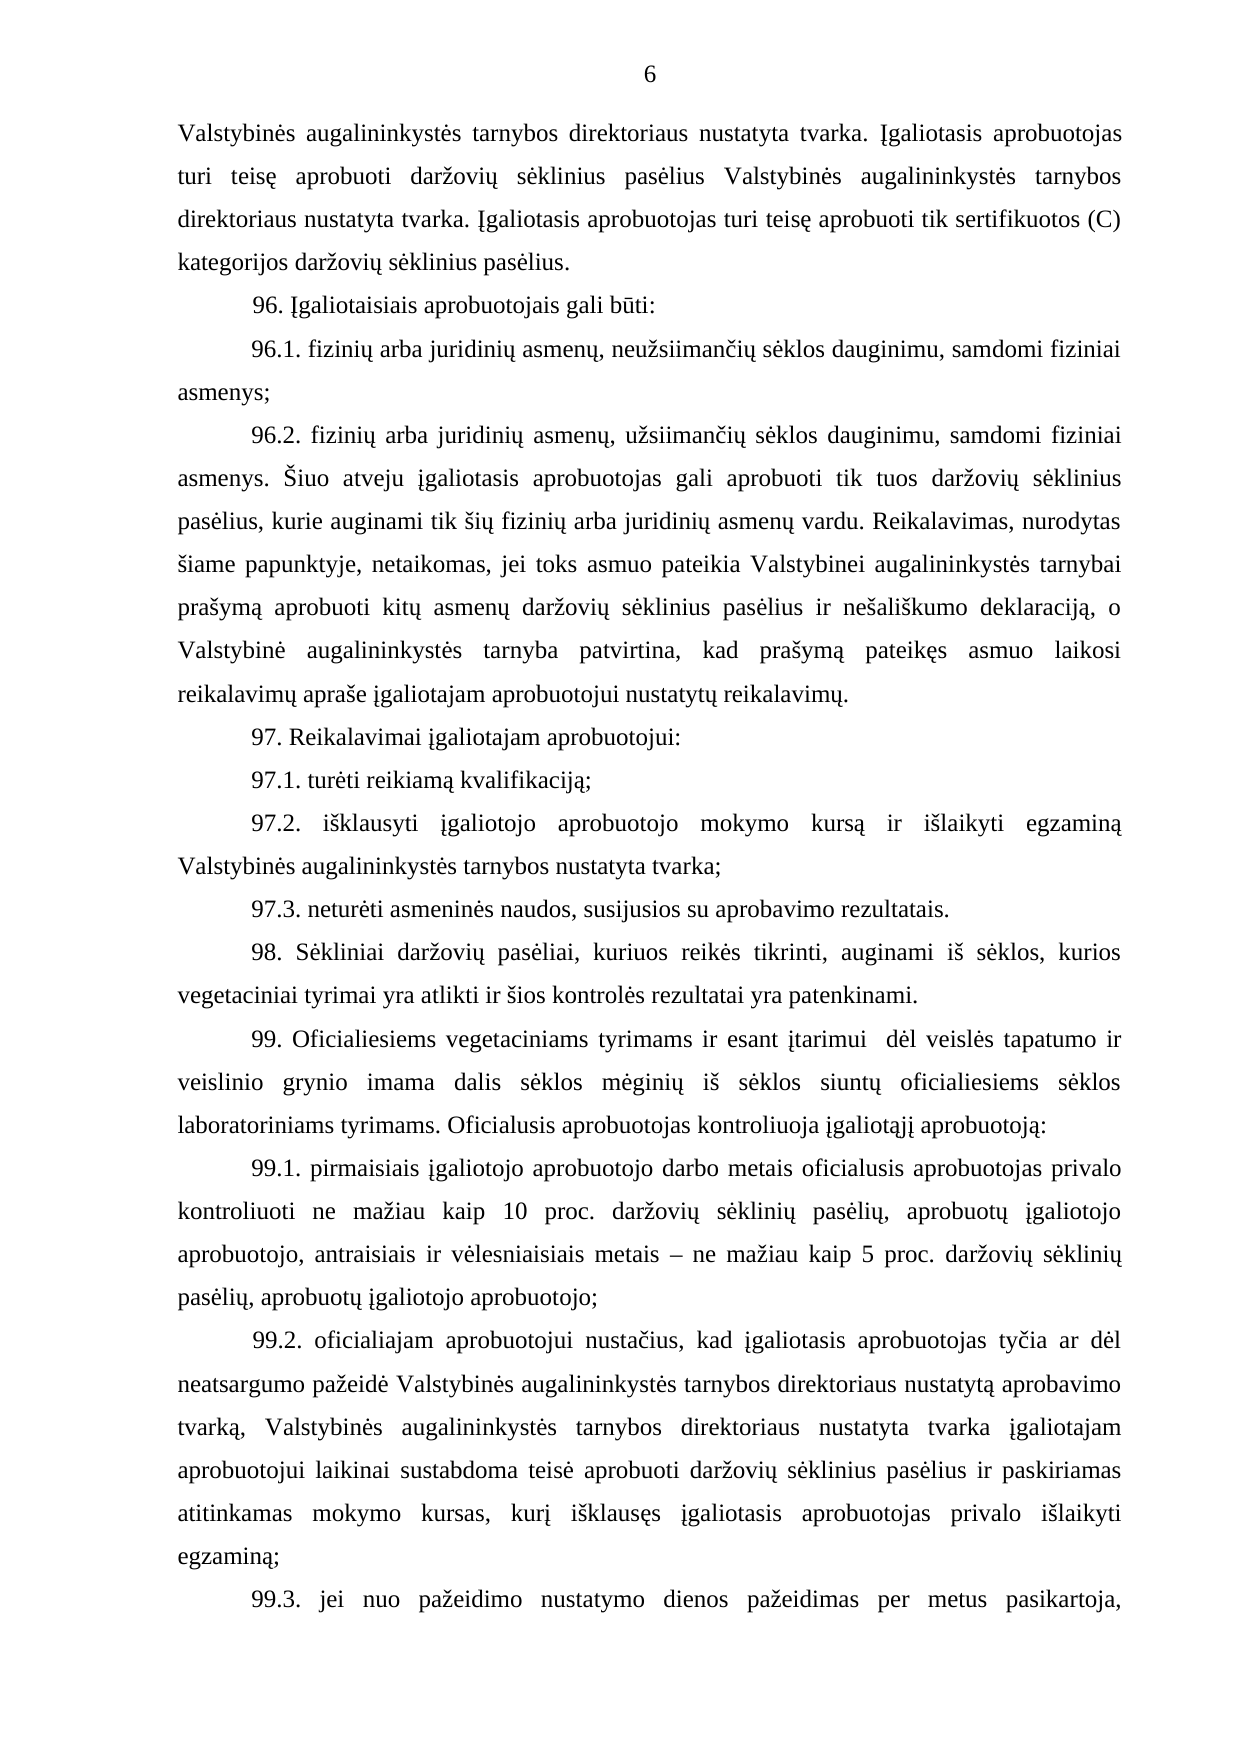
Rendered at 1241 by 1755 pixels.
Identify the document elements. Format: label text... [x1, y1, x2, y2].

text 99.2. oficialiajam aprobuotojui nustačius, kad įgaliotasis aprobuotojas tyčia ar dėl neatsargumo pažeidė Valstybinės augalininkystės tarnybos direktoriaus nustatytą aprobavimo tvarką, Valstybinės augalininkystės tarnybos direktoriaus nustatyta tvarka įgaliotajam aprobuotojui laikinai sustabdoma teisė aprobuoti daržovių sėklinius pasėlius ir paskiriamas atitinkamas mokymo kursas, kurį išklausęs įgaliotasis aprobuotojas privalo išlaikyti egzaminą; [177, 1326, 1122, 1570]
text 99.1. pirmaisiais įgaliotojo aprobuotojo darbo metais oficialusis aprobuotojas privalo kontroliuoti ne mažiau kaip 10 proc. daržovių sėklinių pasėlių, aprobuotų įgaliotojo aprobuotojo, antraisiais ir vėlesniaisiais metais – ne mažiau kaip 5 proc. daržovių sėklinių pasėlių, aprobuotų įgaliotojo aprobuotojo; [177, 1153, 1122, 1311]
text 97. Reikalavimai įgaliotajam aprobuotojui: [177, 722, 1122, 751]
text 98. Sėkliniai daržovių pasėliai, kuriuos reikės tikrinti, auginami iš sėklos, kurios vegetaciniai tyrimai yra atlikti ir šios kontrolės rezultatai yra patenkinami. [177, 937, 1122, 1009]
text Valstybinės augalininkystės tarnybos direktoriaus nustatyta tvarka. Įgaliotasis aprobuotojas turi teisę aprobuoti daržovių sėklinius pasėlius Valstybinės augalininkystės tarnybos direktoriaus nustatyta tvarka. Įgaliotasis aprobuotojas turi teisę aprobuoti tik sertifikuotos (C) kategorijos daržovių sėklinius pasėlius. [177, 118, 1122, 276]
text 97.2. išklausyti įgaliotojo aprobuotojo mokymo kursą ir išlaikyti egzaminą Valstybinės augalininkystės tarnybos nustatyta tvarka; [177, 808, 1122, 880]
text 96.2. fizinių arba juridinių asmenų, užsiimančių sėklos dauginimu, samdomi fiziniai asmenys. Šiuo atveju įgaliotasis aprobuotojas gali aprobuoti tik tuos daržovių sėklinius pasėlius, kurie auginami tik šių fizinių arba juridinių asmenų vardu. Reikalavimas, nurodytas šiame papunktyje, netaikomas, jei toks asmuo pateikia Valstybinei augalininkystės tarnybai prašymą aprobuoti kitų asmenų daržovių sėklinius pasėlius ir nešališkumo deklaraciją, o Valstybinė augalininkystės tarnyba patvirtina, kad prašymą pateikęs asmuo laikosi reikalavimų apraše įgaliotajam aprobuotojui nustatytų reikalavimų. [177, 420, 1122, 707]
text 96.1. fizinių arba juridinių asmenų, neužsiimančių sėklos dauginimu, samdomi fiziniai asmenys; [177, 334, 1122, 406]
text 97.1. turėti reikiamą kvalifikaciją; [177, 765, 1122, 794]
text 97.3. neturėti asmeninės naudos, susijusios su aprobavimo rezultatais. [177, 894, 1122, 923]
text 96. Įgaliotaisiais aprobuotojais gali būti: [177, 291, 1122, 319]
text 99. Oficialiesiems vegetaciniams tyrimams ir esant įtarimui dėl veislės tapatumo ir veislinio grynio imama dalis sėklos mėginių iš sėklos siuntų oficialiesiems sėklos laboratoriniams tyrimams. Oficialusis aprobuotojas kontroliuoja įgaliotąjį aprobuotoją: [177, 1024, 1122, 1139]
text 99.3. jei nuo pažeidimo nustatymo dienos pažeidimas per metus pasikartoja, [177, 1584, 1122, 1613]
